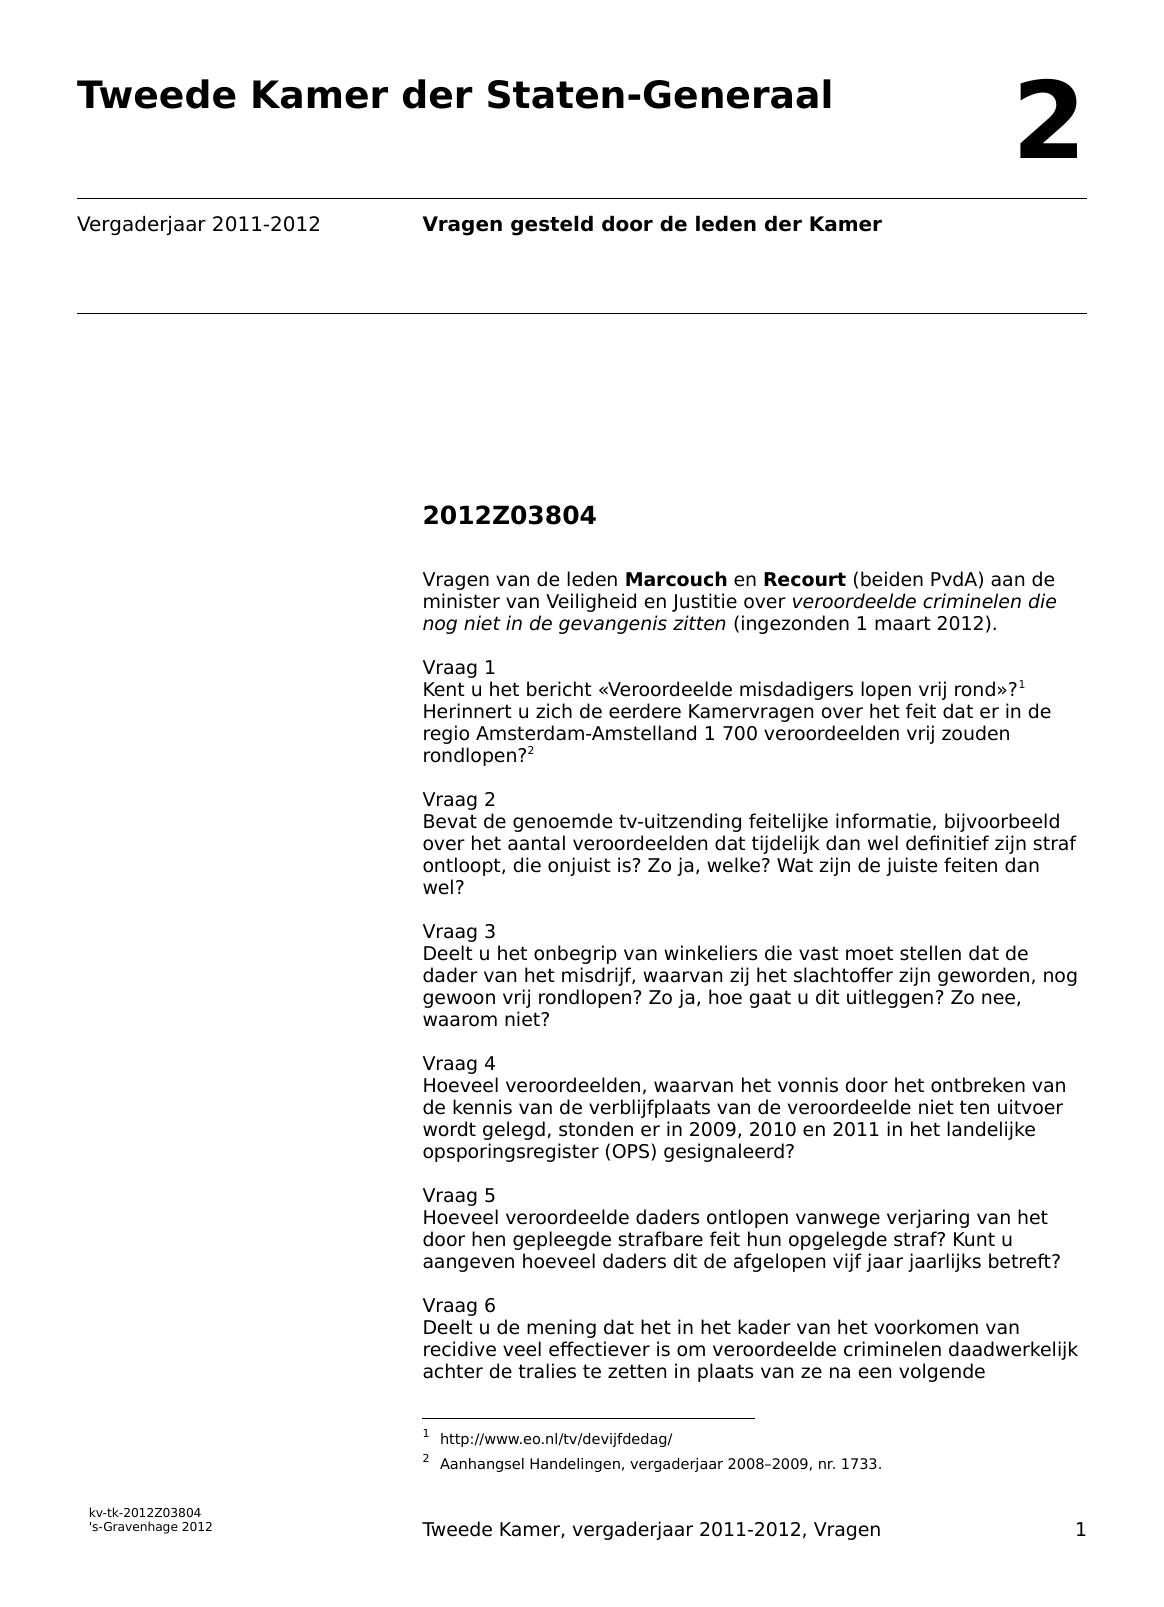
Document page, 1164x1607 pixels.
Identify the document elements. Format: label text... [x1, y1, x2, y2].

text Vraag 3 [422, 921, 1087, 943]
text Hoeveel veroordeelde daders ontlopen vanwege verjaring van het door hen gepleegde strafbare feit hun opgelegde straf? Kunt u aangeven hoeveel daders dit de afgelopen vijf jaar jaarlijks betreft? [422, 1207, 1087, 1273]
text Hoeveel veroordeelden, waarvan het vonnis door het ontbreken van de kennis van de verblijfplaats van de veroordeelde niet ten uitvoer wordt gelegd, stonden er in 2009, 2010 en 2011 in het landelijke opsporingsregister (OPS) gesignaleerd? [422, 1075, 1087, 1163]
text 2012Z03804 [422, 501, 1087, 531]
text Deelt u de mening dat het in het kader van het voorkomen van recidive veel effectiever is om veroordeelde criminelen daadwerkelijk achter de tralies te zetten in plaats van ze na een volgende [422, 1317, 1087, 1383]
text Vraag 6 [422, 1295, 1087, 1317]
text Kent u het bericht «Veroordeelde misdadigers lopen vrij rond»? Herinnert u zich de eerdere Kamervragen over het feit dat er in de regio Amsterdam-Amstelland 1 700 veroordeelden vrij zouden rondlopen? [422, 679, 1087, 767]
table_header 2 [886, 59, 1087, 198]
text Bevat de genoemde tv-uitzending feitelijke informatie, bijvoorbeeld over het aantal veroordeelden dat tijdelijk dan wel definitief zijn straf ontloopt, die onjuist is? Zo ja, welke? Wat zijn de juiste feiten dan wel? [422, 811, 1087, 899]
table_cell Vergaderjaar 2011-2012 [77, 199, 422, 313]
text Vraag 4 [422, 1053, 1087, 1075]
text Vraag 5 [422, 1185, 1087, 1207]
text kv-tk-2012Z03804 [88, 1506, 323, 1520]
text Vragen van de leden Marcouch en Recourt (beiden PvdA) aan de minister van Veiligheid en Justitie over veroordeelde criminelen die nog niet in de gevangenis zitten (ingezonden 1 maart 2012). [422, 569, 1087, 635]
text Vraag 2 [422, 789, 1087, 811]
text Vraag 1 [422, 657, 1087, 679]
text Aanhangsel Handelingen, vergaderjaar 2008–2009, nr. 1733. [422, 1452, 1087, 1474]
table_header Tweede Kamer der Staten-Generaal [77, 59, 886, 198]
text http://www.eo.nl/tv/devijfdedag/ [422, 1427, 1087, 1449]
text 's-Gravenhage 2012 [88, 1520, 323, 1534]
table_cell Vragen gesteld door de leden der Kamer [422, 199, 1087, 313]
text Deelt u het onbegrip van winkeliers die vast moet stellen dat de dader van het misdrijf, waarvan zij het slachtoffer zijn geworden, nog gewoon vrij rondlopen? Zo ja, hoe gaat u dit uitleggen? Zo nee, waarom niet? [422, 943, 1087, 1031]
